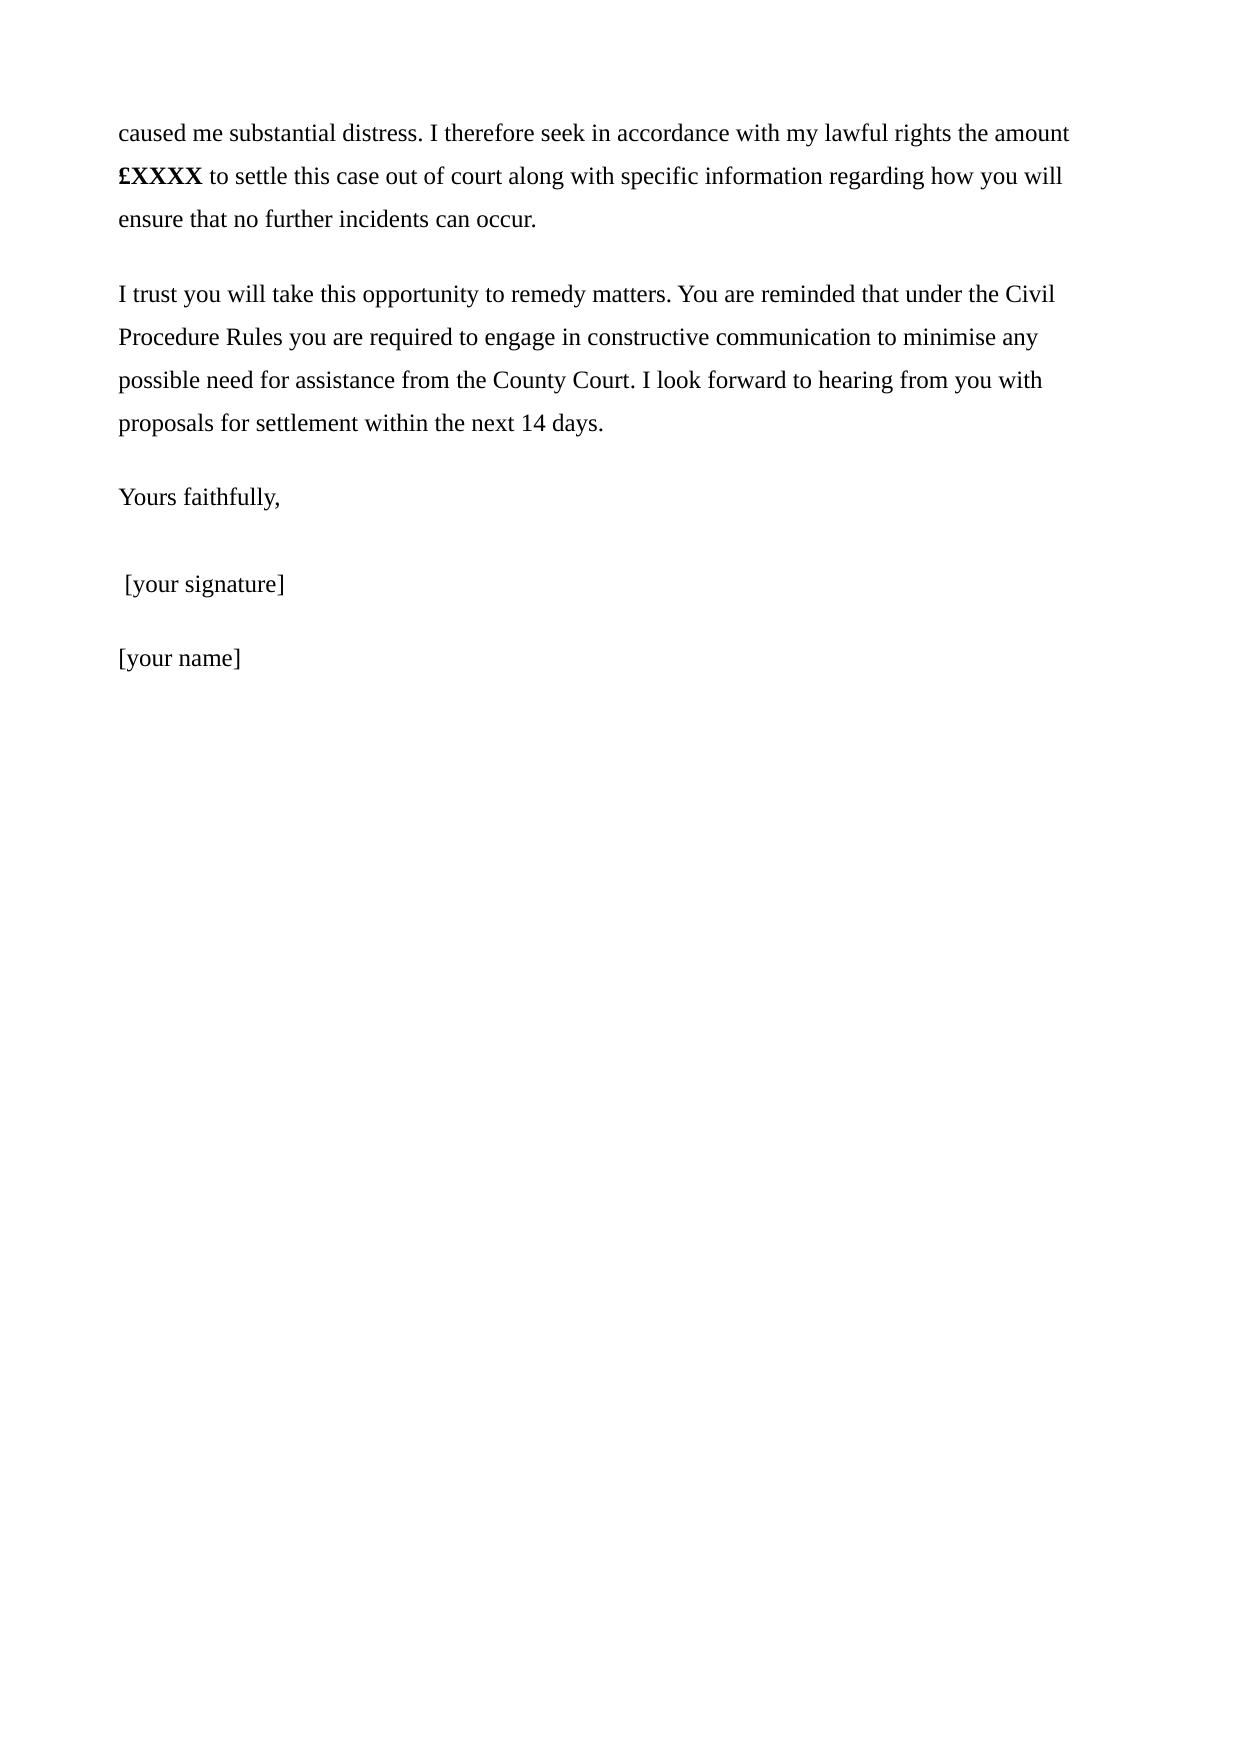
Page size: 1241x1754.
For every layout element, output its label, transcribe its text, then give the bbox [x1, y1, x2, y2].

text Yours faithfully, [your signature] [118, 482, 1122, 597]
text [your name] [118, 643, 1122, 672]
text I trust you will take this opportunity to remedy matters. You are reminded that under the Civil Procedure Rules you are required to engage in constructive communication to minimise any possible need for assistance from the County Court. I look forward to hearing from you with proposals for settlement within the next 14 days. [118, 279, 1122, 437]
text caused me substantial distress. I therefore seek in accordance with my lawful rights the amount £XXXX to settle this case out of court along with specific information regarding how you will ensure that no further incidents can occur. [118, 118, 1122, 233]
